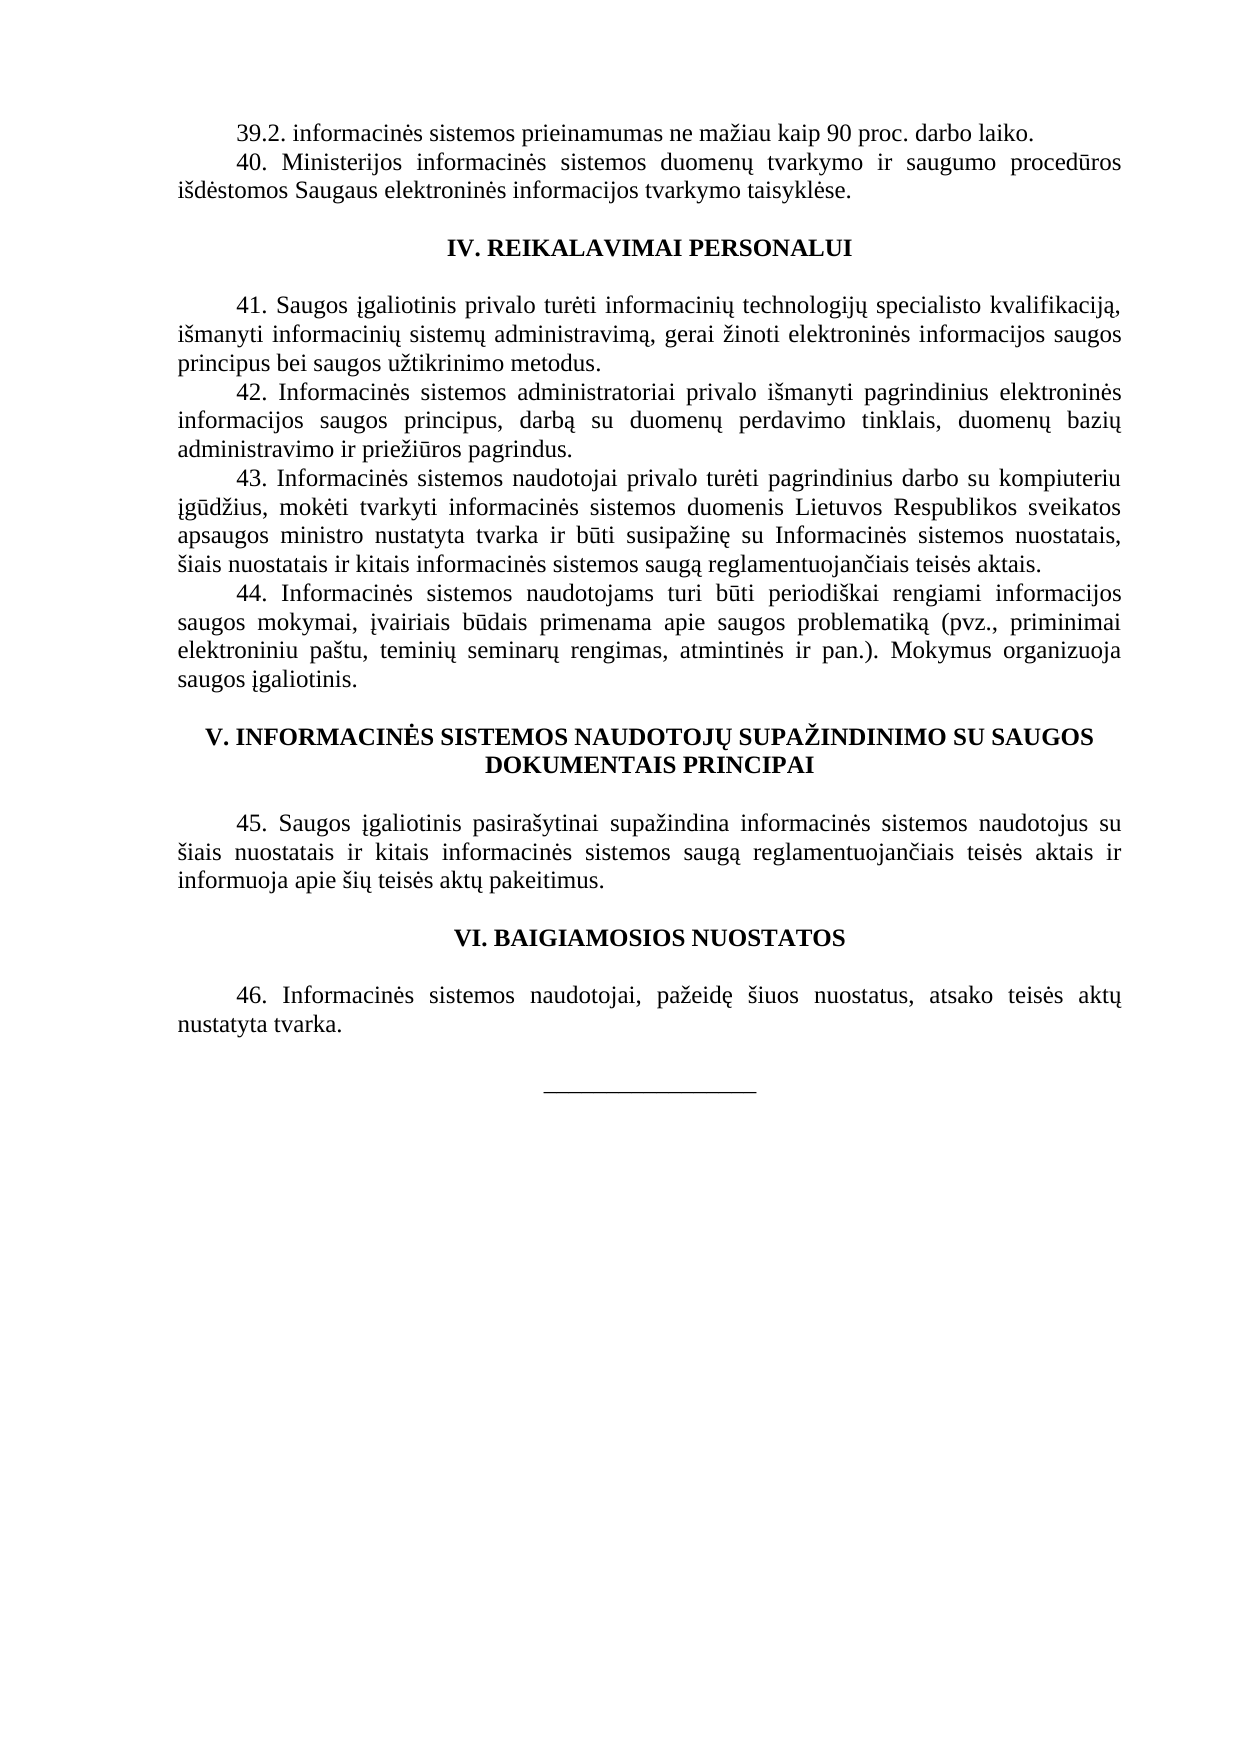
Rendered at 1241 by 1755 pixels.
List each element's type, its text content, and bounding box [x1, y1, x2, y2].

text 45. Saugos įgaliotinis pasirašytinai supažindina informacinės sistemos naudotojus su šiais nuostatais ir kitais informacinės sistemos saugą reglamentuojančiais teisės aktais ir informuoja apie šių teisės aktų pakeitimus. [177, 808, 1122, 894]
text 43. Informacinės sistemos naudotojai privalo turėti pagrindinius darbo su kompiuteriu įgūdžius, mokėti tvarkyti informacinės sistemos duomenis Lietuvos Respublikos sveikatos apsaugos ministro nustatyta tvarka ir būti susipažinę su Informacinės sistemos nuostatais, šiais nuostatais ir kitais informacinės sistemos saugą reglamentuojančiais teisės aktais. [177, 463, 1122, 578]
text 40. Ministerijos informacinės sistemos duomenų tvarkymo ir saugumo procedūros išdėstomos Saugaus elektroninės informacijos tvarkymo taisyklėse. [177, 147, 1122, 204]
text VI. BAIGIAMOSIOS NUOSTATOS [177, 923, 1122, 952]
text DOKUMENTAIS PRINCIPAI [177, 751, 1122, 779]
text 41. Saugos įgaliotinis privalo turėti informacinių technologijų specialisto kvalifikaciją, išmanyti informacinių sistemų administravimą, gerai žinoti elektroninės informacijos saugos principus bei saugos užtikrinimo metodus. [177, 291, 1122, 377]
text 44. Informacinės sistemos naudotojams turi būti periodiškai rengiami informacijos saugos mokymai, įvairiais būdais primenama apie saugos problematiką (pvz., priminimai elektroniniu paštu, teminių seminarų rengimas, atmintinės ir pan.). Mokymus organizuoja saugos įgaliotinis. [177, 578, 1122, 693]
text 39.2. informacinės sistemos prieinamumas ne mažiau kaip 90 proc. darbo laiko. [177, 118, 1122, 147]
text 42. Informacinės sistemos administratoriai privalo išmanyti pagrindinius elektroninės informacijos saugos principus, darbą su duomenų perdavimo tinklais, duomenų bazių administravimo ir priežiūros pagrindus. [177, 377, 1122, 463]
text 46. Informacinės sistemos naudotojai, pažeidę šiuos nuostatus, atsako teisės aktų nustatyta tvarka. [177, 981, 1122, 1038]
text IV. REIKALAVIMAI PERSONALUI [177, 233, 1122, 262]
text _________________ [177, 1067, 1122, 1096]
text V. INFORMACINĖS SISTEMOS NAUDOTOJŲ SUPAŽINDINIMO SU SAUGOS [177, 722, 1122, 751]
